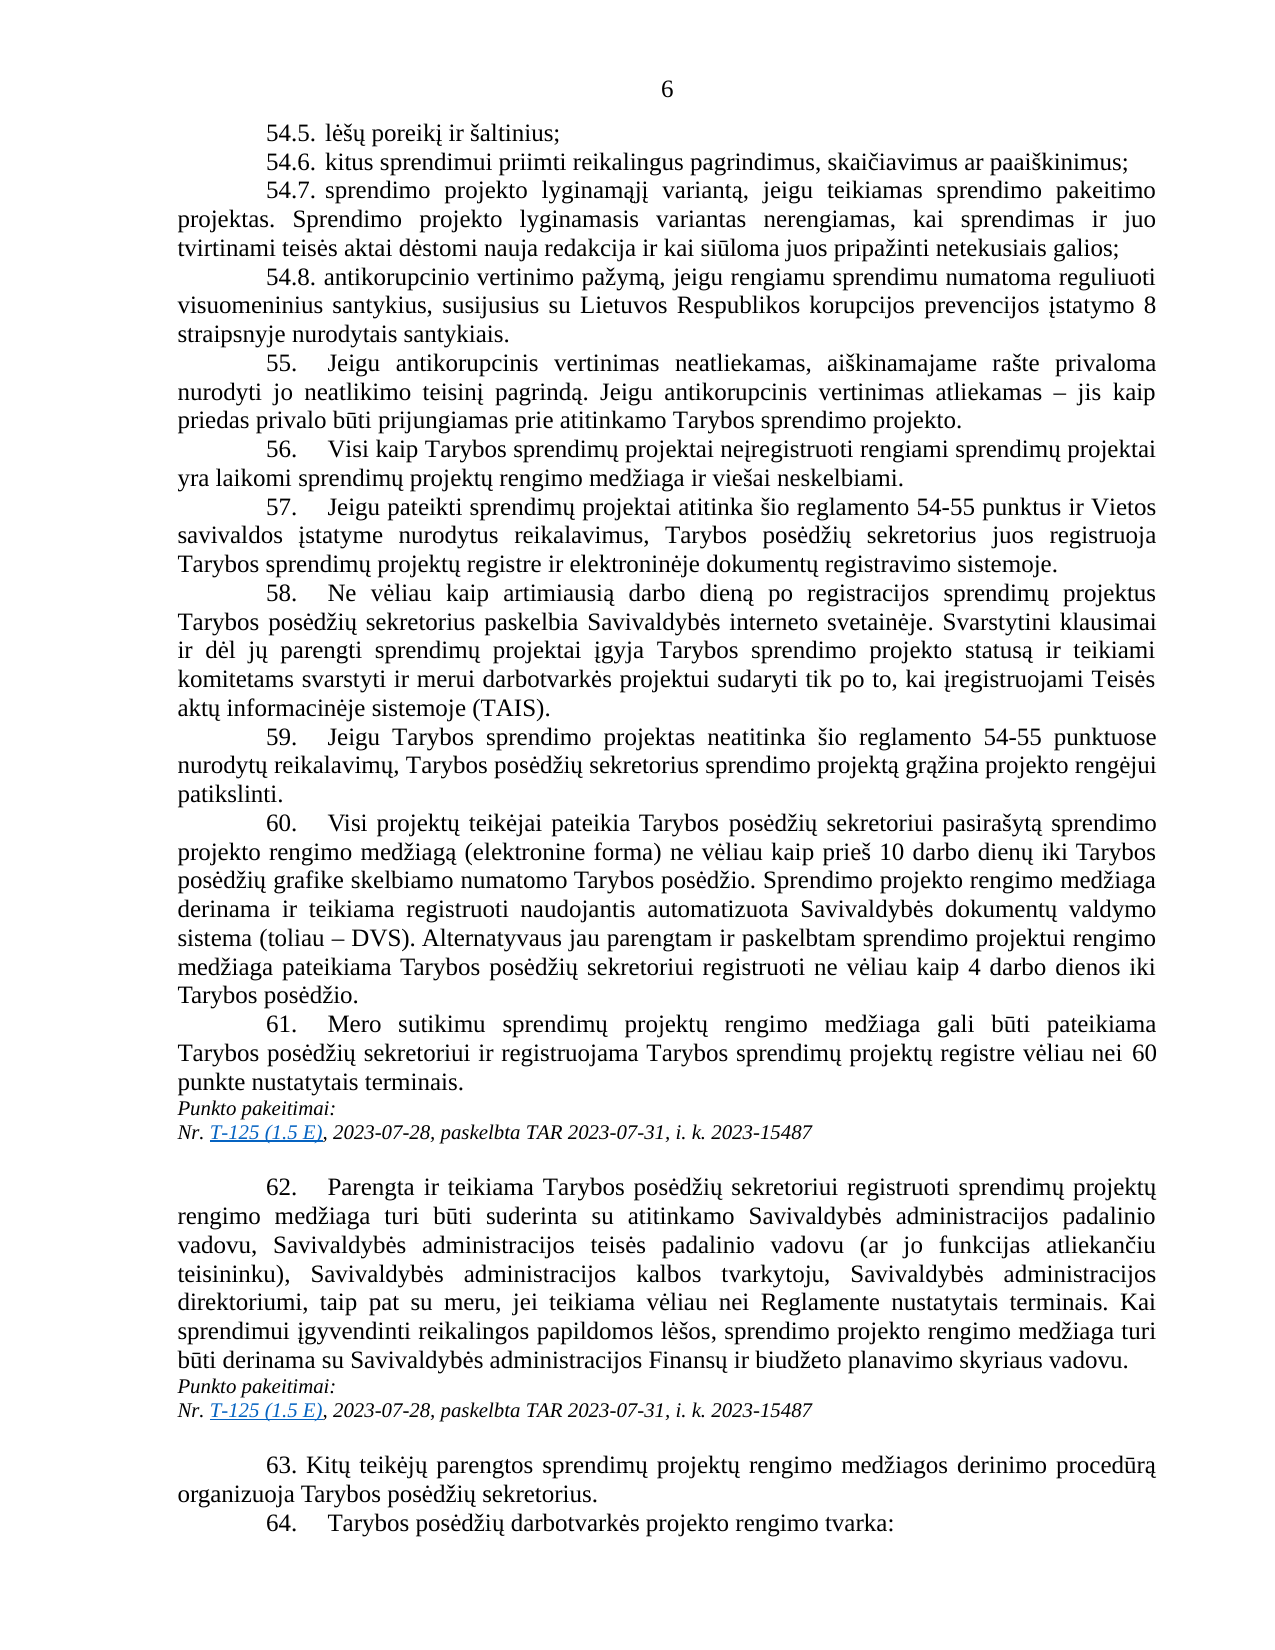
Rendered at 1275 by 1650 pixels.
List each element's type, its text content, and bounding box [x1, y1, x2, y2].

text 62. Parengta ir teikiama Tarybos posėdžių sekretoriui registruoti sprendimų projektų rengimo medžiaga turi būti suderinta su atitinkamo Savivaldybės administracijos padalinio vadovu, Savivaldybės administracijos teisės padalinio vadovu (ar jo funkcijas atliekančiu teisininku), Savivaldybės administracijos kalbos tvarkytoju, Savivaldybės administracijos direktoriumi, taip pat su meru, jei teikiama vėliau nei Reglamente nustatytais terminais. Kai sprendimui įgyvendinti reikalingos papildomos lėšos, sprendimo projekto rengimo medžiaga turi būti derinama su Savivaldybės administracijos Finansų ir biudžeto planavimo skyriaus vadovu. [177, 1172, 1157, 1374]
text 55. Jeigu antikorupcinis vertinimas neatliekamas, aiškinamajame rašte privaloma nurodyti jo neatlikimo teisinį pagrindą. Jeigu antikorupcinis vertinimas atliekamas – jis kaip priedas privalo būti prijungiamas prie atitinkamo Tarybos sprendimo projekto. [177, 348, 1157, 434]
text 63. Kitų teikėjų parengtos sprendimų projektų rengimo medžiagos derinimo procedūrą organizuoja Tarybos posėdžių sekretorius. [177, 1451, 1157, 1508]
text 54.8. antikorupcinio vertinimo pažymą, jeigu rengiamu sprendimu numatoma reguliuoti visuomeninius santykius, susijusius su Lietuvos Respublikos korupcijos prevencijos įstatymo 8 straipsnyje nurodytais santykiais. [177, 262, 1157, 348]
text 57. Jeigu pateikti sprendimų projektai atitinka šio reglamento 54-55 punktus ir Vietos savivaldos įstatyme nurodytus reikalavimus, Tarybos posėdžių sekretorius juos registruoja Tarybos sprendimų projektų registre ir elektroninėje dokumentų registravimo sistemoje. [177, 492, 1157, 578]
text 61. Mero sutikimu sprendimų projektų rengimo medžiaga gali būti pateikiama Tarybos posėdžių sekretoriui ir registruojama Tarybos sprendimų projektų registre vėliau nei 60 punkte nustatytais terminais. [177, 1009, 1157, 1096]
text 59. Jeigu Tarybos sprendimo projektas neatitinka šio reglamento 54-55 punktuose nurodytų reikalavimų, Tarybos posėdžių sekretorius sprendimo projektą grąžina projekto rengėjui patikslinti. [177, 722, 1157, 808]
text 54.5. lėšų poreikį ir šaltinius; [177, 118, 1157, 147]
text 60. Visi projektų teikėjai pateikia Tarybos posėdžių sekretoriui pasirašytą sprendimo projekto rengimo medžiagą (elektronine forma) ne vėliau kaip prieš 10 darbo dienų iki Tarybos posėdžių grafike skelbiamo numatomo Tarybos posėdžio. Sprendimo projekto rengimo medžiaga derinama ir teikiama registruoti naudojantis automatizuota Savivaldybės dokumentų valdymo sistema (toliau – DVS). Alternatyvaus jau parengtam ir paskelbtam sprendimo projektui rengimo medžiaga pateikiama Tarybos posėdžių sekretoriui registruoti ne vėliau kaip 4 darbo dienos iki Tarybos posėdžio. [177, 808, 1157, 1009]
text Nr. T-125 (1.5 E), 2023-07-28, paskelbta TAR 2023-07-31, i. k. 2023-15487 [177, 1398, 1157, 1422]
text 54.6. kitus sprendimui priimti reikalingus pagrindimus, skaičiavimus ar paaiškinimus; [177, 147, 1157, 176]
text Punkto pakeitimai: [177, 1096, 1157, 1120]
text 56. Visi kaip Tarybos sprendimų projektai neįregistruoti rengiami sprendimų projektai yra laikomi sprendimų projektų rengimo medžiaga ir viešai neskelbiami. [177, 434, 1157, 492]
text 58. Ne vėliau kaip artimiausią darbo dieną po registracijos sprendimų projektus Tarybos posėdžių sekretorius paskelbia Savivaldybės interneto svetainėje. Svarstytini klausimai ir dėl jų parengti sprendimų projektai įgyja Tarybos sprendimo projekto statusą ir teikiami komitetams svarstyti ir merui darbotvarkės projektui sudaryti tik po to, kai įregistruojami Teisės aktų informacinėje sistemoje (TAIS). [177, 578, 1157, 722]
text Punkto pakeitimai: [177, 1374, 1157, 1398]
text 64. Tarybos posėdžių darbotvarkės projekto rengimo tvarka: [177, 1508, 1157, 1537]
text 54.7. sprendimo projekto lyginamąjį variantą, jeigu teikiamas sprendimo pakeitimo projektas. Sprendimo projekto lyginamasis variantas nerengiamas, kai sprendimas ir juo tvirtinami teisės aktai dėstomi nauja redakcija ir kai siūloma juos pripažinti netekusiais galios; [177, 176, 1157, 262]
text Nr. T-125 (1.5 E), 2023-07-28, paskelbta TAR 2023-07-31, i. k. 2023-15487 [177, 1120, 1157, 1144]
